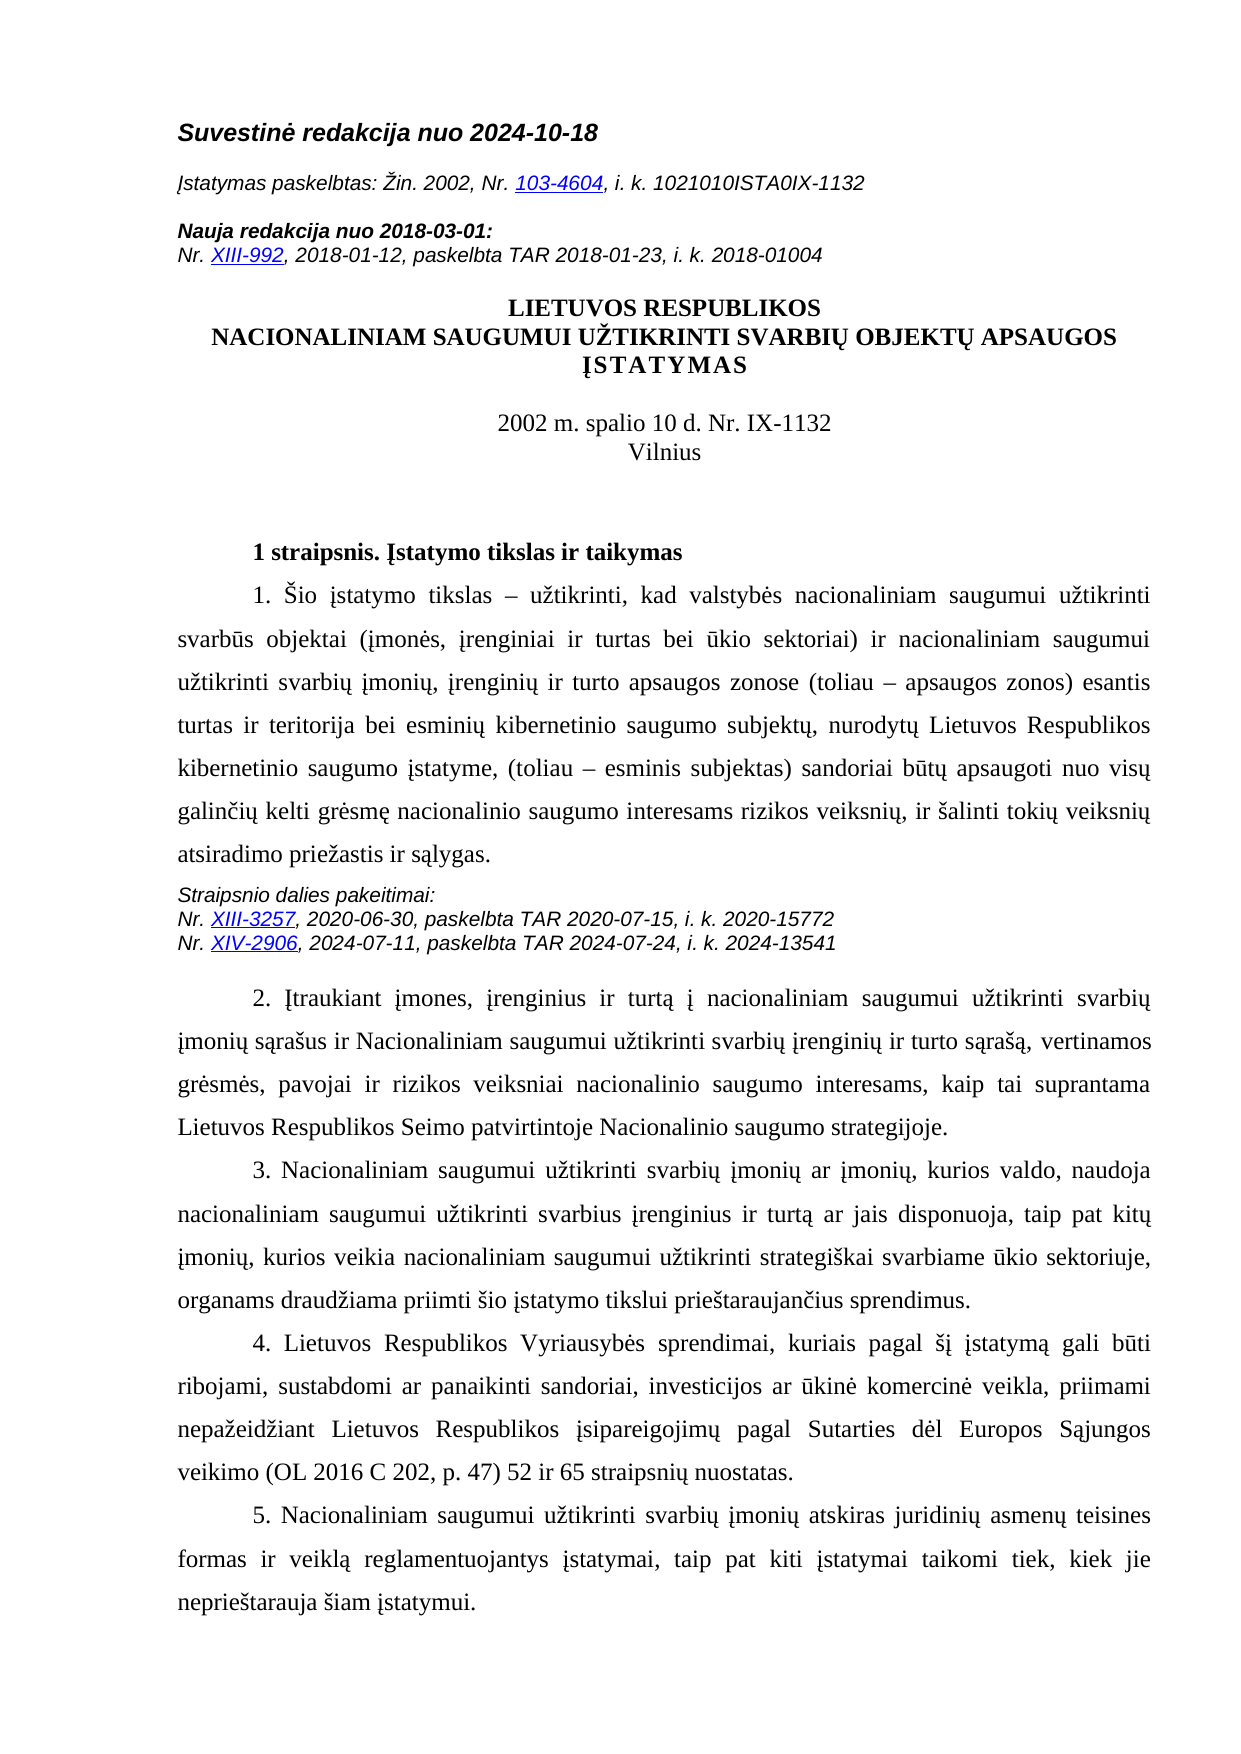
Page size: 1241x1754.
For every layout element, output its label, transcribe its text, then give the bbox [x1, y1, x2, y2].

text Nauja redakcija nuo 2018-03-01: [177, 219, 1152, 243]
text nacionaliniAM saugumUI UŽTIKRINTI SVARBIŲ OBJEKTŲ APSAUGOS [177, 322, 1152, 351]
text Nr. XIV-2906, 2024-07-11, paskelbta TAR 2024-07-24, i. k. 2024-13541 [177, 930, 1152, 954]
text 3. Nacionaliniam saugumui užtikrinti svarbių įmonių ar įmonių, kurios valdo, naudoja nacionaliniam saugumui užtikrinti svarbius įrenginius ir turtą ar jais disponuoja, taip pat kitų įmonių, kurios veikia nacionaliniam saugumui užtikrinti strategiškai svarbiame ūkio sektoriuje, organams draudžiama priimti šio įstatymo tikslui prieštaraujančius sprendimus. [177, 1156, 1152, 1314]
text Vilnius [177, 437, 1152, 466]
text 2. Įtraukiant įmones, įrenginius ir turtą į nacionaliniam saugumui užtikrinti svarbių įmonių sąrašus ir Nacionaliniam saugumui užtikrinti svarbių įrenginių ir turto sąrašą, vertinamos grėsmės, pavojai ir rizikos veiksniai nacionalinio saugumo interesams, kaip tai suprantama Lietuvos Respublikos Seimo patvirtintoje Nacionalinio saugumo strategijoje. [177, 983, 1152, 1141]
text 1. Šio įstatymo tikslas – užtikrinti, kad valstybės nacionaliniam saugumui užtikrinti svarbūs objektai (įmonės, įrenginiai ir turtas bei ūkio sektoriai) ir nacionaliniam saugumui užtikrinti svarbių įmonių, įrenginių ir turto apsaugos zonose (toliau – apsaugos zonos) esantis turtas ir teritorija bei esminių kibernetinio saugumo subjektų, nurodytų Lietuvos Respublikos kibernetinio saugumo įstatyme, (toliau – esminis subjektas) sandoriai būtų apsaugoti nuo visų galinčių kelti grėsmę nacionalinio saugumo interesams rizikos veiksnių, ir šalinti tokių veiksnių atsiradimo priežastis ir sąlygas. [177, 581, 1152, 868]
text 4. Lietuvos Respublikos Vyriausybės sprendimai, kuriais pagal šį įstatymą gali būti ribojami, sustabdomi ar panaikinti sandoriai, investicijos ar ūkinė komercinė veikla, priimami nepažeidžiant Lietuvos Respublikos įsipareigojimų pagal Sutarties dėl Europos Sąjungos veikimo (OL 2016 C 202, p. 47) 52 ir 65 straipsnių nuostatas. [177, 1328, 1152, 1486]
text Įstatymas paskelbtas: Žin. 2002, Nr. 103-4604, i. k. 1021010ISTA0IX-1132 [177, 171, 1152, 195]
text lietuvos respublikos [177, 293, 1152, 322]
text 1 straipsnis. Įstatymo tikslas ir taikymas [177, 537, 1152, 566]
text 5. Nacionaliniam saugumui užtikrinti svarbių įmonių atskiras juridinių asmenų teisines formas ir veiklą reglamentuojantys įstatymai, taip pat kiti įstatymai taikomi tiek, kiek jie neprieštarauja šiam įstatymui. [177, 1501, 1152, 1616]
text Straipsnio dalies pakeitimai: [177, 882, 1152, 906]
text Nr. XIII-992, 2018-01-12, paskelbta TAR 2018-01-23, i. k. 2018-01004 [177, 243, 1152, 267]
text Suvestinė redakcija nuo 2024-10-18 [177, 118, 1152, 147]
text ĮSTATYMAS [177, 351, 1152, 379]
text Nr. XIII-3257, 2020-06-30, paskelbta TAR 2020-07-15, i. k. 2020-15772 [177, 906, 1152, 930]
text 2002 m. spalio 10 d. Nr. IX-1132 [177, 408, 1152, 437]
